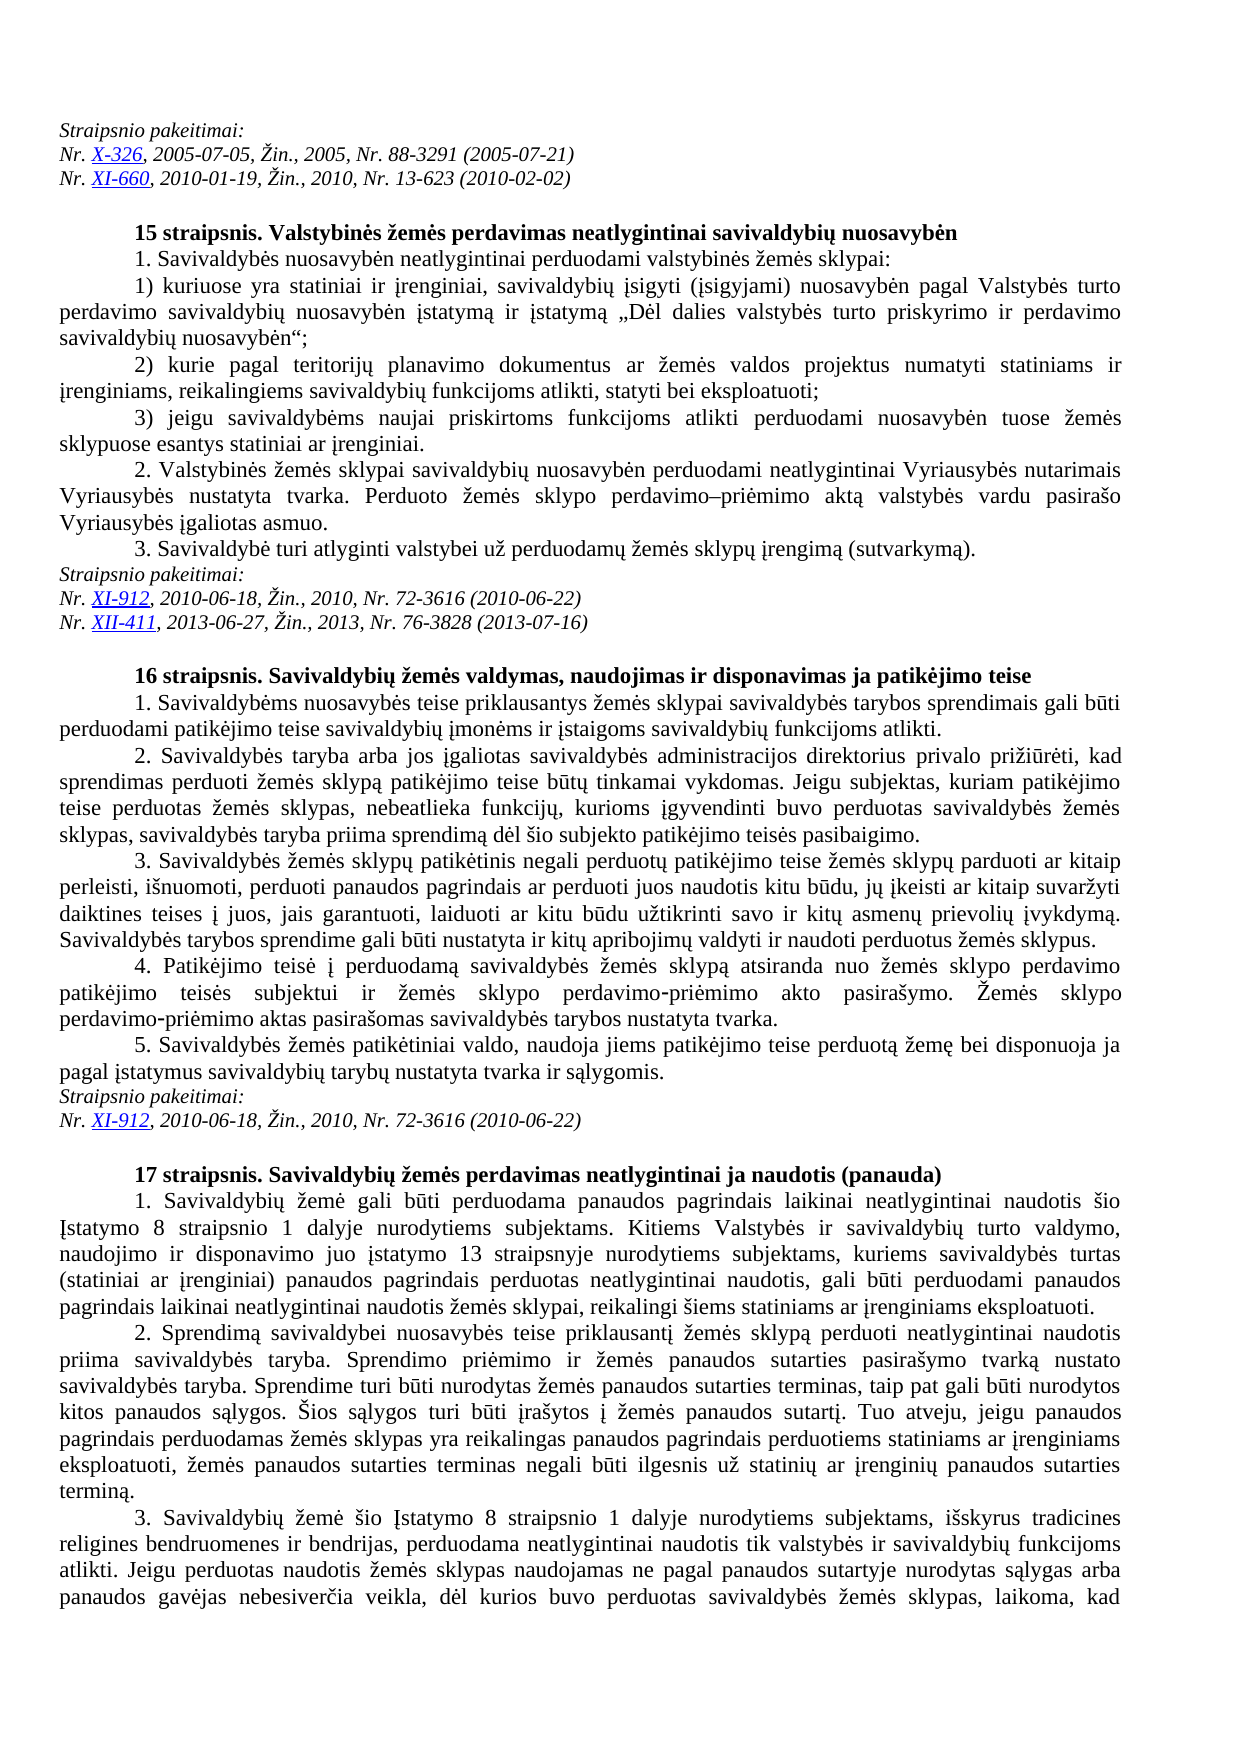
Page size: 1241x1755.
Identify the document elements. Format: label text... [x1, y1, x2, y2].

text 2) kurie pagal teritorijų planavimo dokumentus ar žemės valdos projektus numatyti statiniams ir įrenginiams, reikalingiems savivaldybių funkcijoms atlikti, statyti bei eksploatuoti; [59, 351, 1122, 403]
text 3) jeigu savivaldybėms naujai priskirtoms funkcijoms atlikti perduodami nuosavybėn tuose žemės sklypuose esantys statiniai ar įrenginiai. [59, 403, 1122, 456]
text 1. Savivaldybėms nuosavybės teise priklausantys žemės sklypai savivaldybės tarybos sprendimais gali būti perduodami patikėjimo teise savivaldybių įmonėms ir įstaigoms savivaldybių funkcijoms atlikti. [59, 689, 1122, 742]
text 15 straipsnis. Valstybinės žemės perdavimas neatlygintinai savivaldybių nuosavybėn [134, 219, 1122, 245]
text 3. Savivaldybė turi atlyginti valstybei už perduodamų žemės sklypų įrengimą (sutvarkymą). [59, 535, 1122, 562]
text 17 straipsnis. Savivaldybių žemės perdavimas neatlygintinai ja naudotis (panauda) [134, 1161, 1122, 1187]
text 4. Patikėjimo teisė į perduodamą savivaldybės žemės sklypą atsiranda nuo žemės sklypo perdavimo patikėjimo teisės subjektui ir žemės sklypo perdavimopriėmimo akto pasirašymo. Žemės sklypo perdavimopriėmimo aktas pasirašomas savivaldybės tarybos nustatyta tvarka. [59, 952, 1122, 1032]
text Straipsnio pakeitimai: [59, 562, 1122, 586]
text Nr. X-326, 2005-07-05, Žin., 2005, Nr. 88-3291 (2005-07-21) [59, 142, 1122, 166]
text Nr. XII-411, 2013-06-27, Žin., 2013, Nr. 76-3828 (2013-07-16) [59, 610, 1122, 634]
text 2. Sprendimą savivaldybei nuosavybės teise priklausantį žemės sklypą perduoti neatlygintinai naudotis priima savivaldybės taryba. Sprendimo priėmimo ir žemės panaudos sutarties pasirašymo tvarką nustato savivaldybės taryba. Sprendime turi būti nurodytas žemės panaudos sutarties terminas, taip pat gali būti nurodytos kitos panaudos sąlygos. Šios sąlygos turi būti įrašytos į žemės panaudos sutartį. Tuo atveju, jeigu panaudos pagrindais perduodamas žemės sklypas yra reikalingas panaudos pagrindais perduotiems statiniams ar įrenginiams eksploatuoti, žemės panaudos sutarties terminas negali būti ilgesnis už statinių ar įrenginių panaudos sutarties terminą. [59, 1319, 1122, 1504]
text 1) kuriuose yra statiniai ir įrenginiai, savivaldybių įsigyti (įsigyjami) nuosavybėn pagal Valstybės turto perdavimo savivaldybių nuosavybėn įstatymą ir įstatymą „Dėl dalies valstybės turto priskyrimo ir perdavimo savivaldybių nuosavybėn“; [59, 272, 1122, 351]
text 3. Savivaldybių žemė šio Įstatymo 8 straipsnio 1 dalyje nurodytiems subjektams, išskyrus tradicines religines bendruomenes ir bendrijas, perduodama neatlygintinai naudotis tik valstybės ir savivaldybių funkcijoms atlikti. Jeigu perduotas naudotis žemės sklypas naudojamas ne pagal panaudos sutartyje nurodytas sąlygas arba panaudos gavėjas nebesiverčia veikla, dėl kurios buvo perduotas savivaldybės žemės sklypas, laikoma, kad [59, 1504, 1122, 1609]
text 1. Savivaldybės nuosavybėn neatlygintinai perduodami valstybinės žemės sklypai: [59, 245, 1122, 272]
text 1. Savivaldybių žemė gali būti perduodama panaudos pagrindais laikinai neatlygintinai naudotis šio Įstatymo 8 straipsnio 1 dalyje nurodytiems subjektams. Kitiems Valstybės ir savivaldybių turto valdymo, naudojimo ir disponavimo juo įstatymo 13 straipsnyje nurodytiems subjektams, kuriems savivaldybės turtas (statiniai ar įrenginiai) panaudos pagrindais perduotas neatlygintinai naudotis, gali būti perduodami panaudos pagrindais laikinai neatlygintinai naudotis žemės sklypai, reikalingi šiems statiniams ar įrenginiams eksploatuoti. [59, 1187, 1122, 1319]
text 5. Savivaldybės žemės patikėtiniai valdo, naudoja jiems patikėjimo teise perduotą žemę bei disponuoja ja pagal įstatymus savivaldybių tarybų nustatyta tvarka ir sąlygomis. [59, 1032, 1122, 1084]
text Straipsnio pakeitimai: [59, 118, 1122, 142]
text Nr. XI-660, 2010-01-19, Žin., 2010, Nr. 13-623 (2010-02-02) [59, 166, 1122, 190]
text Nr. XI-912, 2010-06-18, Žin., 2010, Nr. 72-3616 (2010-06-22) [59, 1108, 1122, 1132]
text Nr. XI-912, 2010-06-18, Žin., 2010, Nr. 72-3616 (2010-06-22) [59, 586, 1122, 610]
text 2. Savivaldybės taryba arba jos įgaliotas savivaldybės administracijos direktorius privalo prižiūrėti, kad sprendimas perduoti žemės sklypą patikėjimo teise būtų tinkamai vykdomas. Jeigu subjektas, kuriam patikėjimo teise perduotas žemės sklypas, nebeatlieka funkcijų, kurioms įgyvendinti buvo perduotas savivaldybės žemės sklypas, savivaldybės taryba priima sprendimą dėl šio subjekto patikėjimo teisės pasibaigimo. [59, 742, 1122, 847]
text 3. Savivaldybės žemės sklypų patikėtinis negali perduotų patikėjimo teise žemės sklypų parduoti ar kitaip perleisti, išnuomoti, perduoti panaudos pagrindais ar perduoti juos naudotis kitu būdu, jų įkeisti ar kitaip suvaržyti daiktines teises į juos, jais garantuoti, laiduoti ar kitu būdu užtikrinti savo ir kitų asmenų prievolių įvykdymą. Savivaldybės tarybos sprendime gali būti nustatyta ir kitų apribojimų valdyti ir naudoti perduotus žemės sklypus. [59, 847, 1122, 952]
text Straipsnio pakeitimai: [59, 1084, 1122, 1108]
text 16 straipsnis. Savivaldybių žemės valdymas, naudojimas ir disponavimas ja patikėjimo teise [134, 663, 1122, 689]
text 2. Valstybinės žemės sklypai savivaldybių nuosavybėn perduodami neatlygintinai Vyriausybės nutarimais Vyriausybės nustatyta tvarka. Perduoto žemės sklypo perdavimo–priėmimo aktą valstybės vardu pasirašo Vyriausybės įgaliotas asmuo. [59, 456, 1122, 535]
